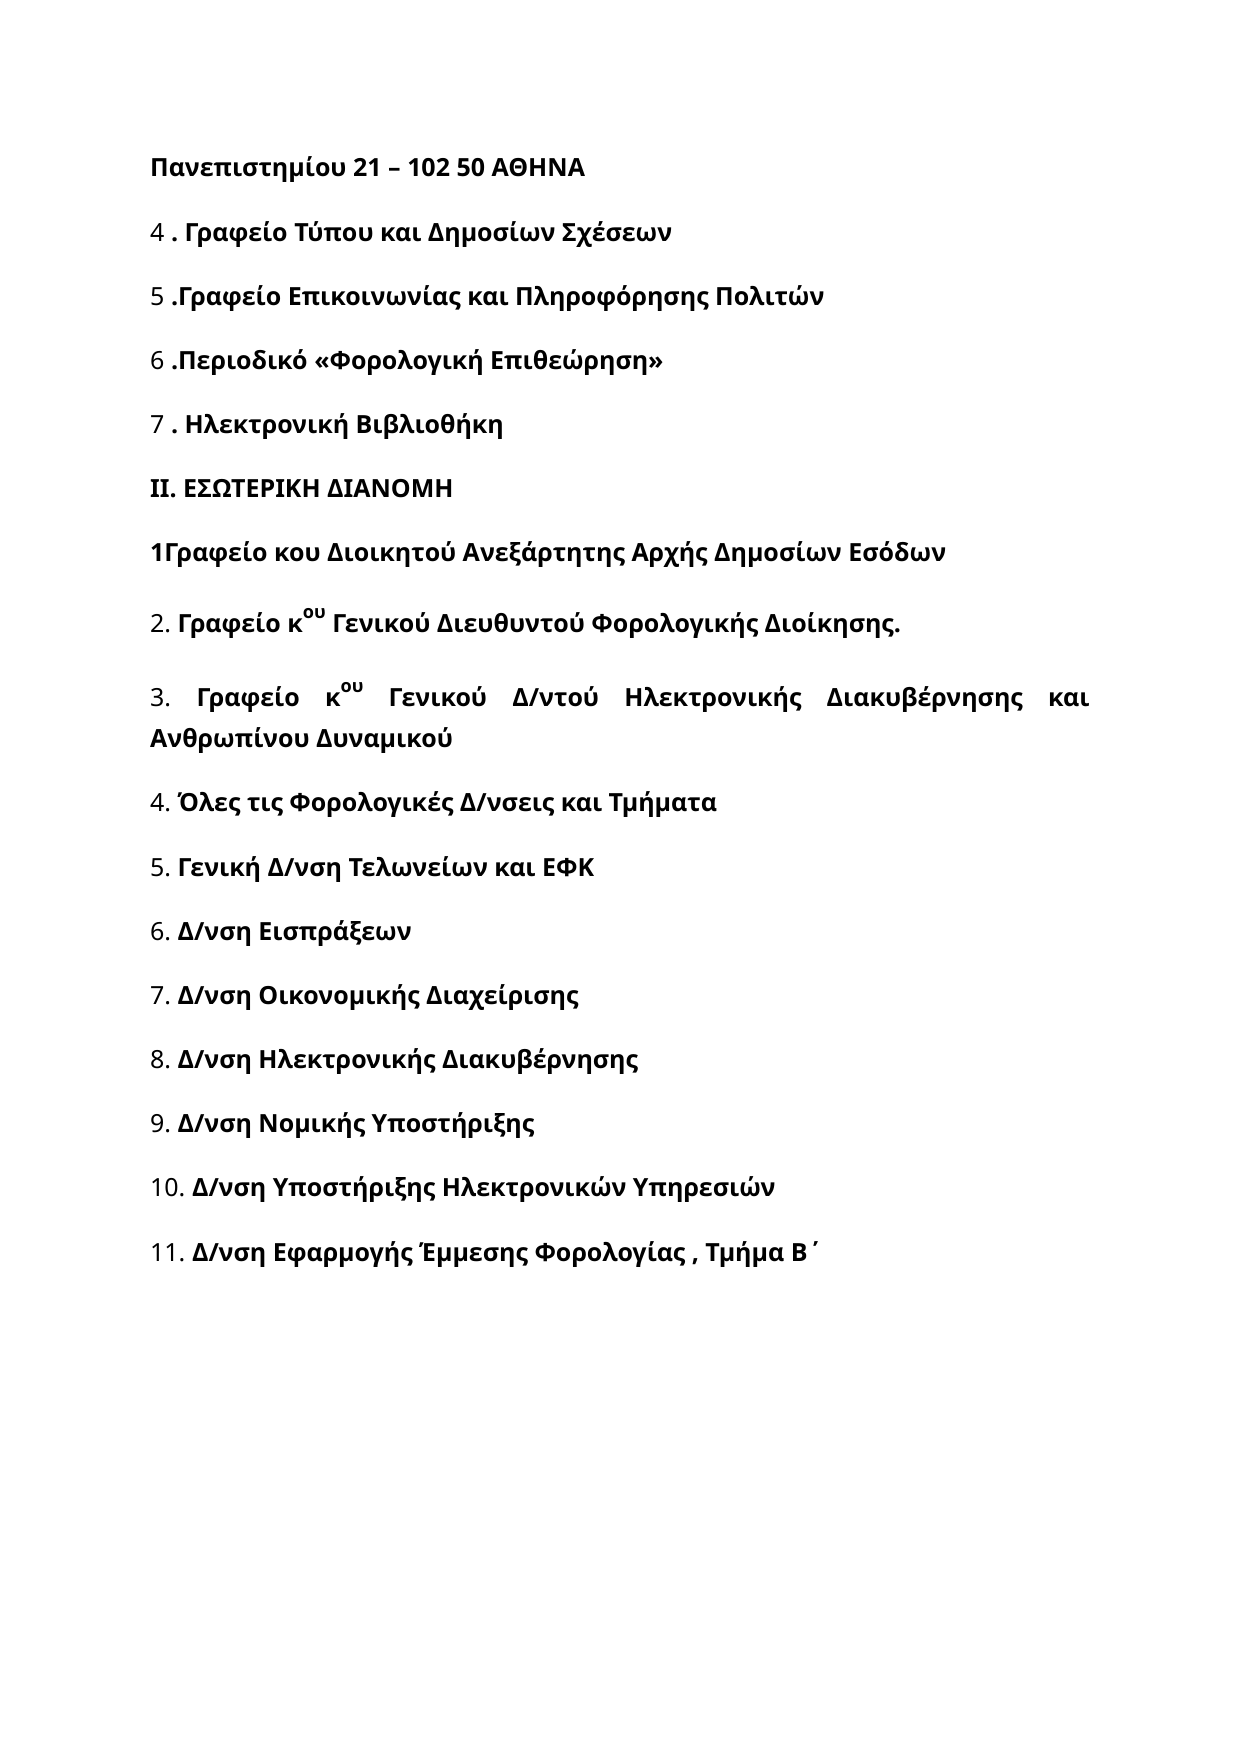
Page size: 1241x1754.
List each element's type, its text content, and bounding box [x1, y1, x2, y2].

text 6 .Περιοδικό «Φορολογική Επιθεώρηση» [150, 342, 1090, 377]
text 11. Δ/νση Εφαρμογής Έμμεσης Φορολογίας , Τμήμα Β΄ [150, 1234, 1090, 1268]
text 4. Όλες τις Φορολογικές Δ/νσεις και Τμήματα [150, 785, 1090, 819]
text 7 . Ηλεκτρονική Βιβλιοθήκη [150, 407, 1090, 441]
text 9. Δ/νση Νομικής Υποστήριξης [150, 1106, 1090, 1140]
text 7. Δ/νση Οικονομικής Διαχείρισης [150, 977, 1090, 1012]
text 8. Δ/νση Ηλεκτρονικής Διακυβέρνησης [150, 1042, 1090, 1076]
text Πανεπιστημίου 21 – 102 50 ΑΘΗΝΑ [150, 150, 1090, 184]
text ΙΙ. ΕΣΩΤΕΡΙΚΗ ΔΙΑΝΟΜΗ [150, 471, 1090, 505]
text 1Γραφείο κου Διοικητού Ανεξάρτητης Αρχής Δημοσίων Εσόδων [150, 535, 1090, 569]
text 10. Δ/νση Υποστήριξης Ηλεκτρονικών Υπηρεσιών [150, 1170, 1090, 1204]
text 3. Γραφείο κου Γενικού Δ/ντού Ηλεκτρονικής Διακυβέρνησης και Ανθρωπίνου Δυναμικού [150, 673, 1090, 755]
text 6. Δ/νση Εισπράξεων [150, 913, 1090, 947]
text 5 .Γραφείο Επικοινωνίας και Πληροφόρησης Πολιτών [150, 278, 1090, 312]
text 5. Γενική Δ/νση Τελωνείων και ΕΦΚ [150, 849, 1090, 883]
text 4 . Γραφείο Τύπου και Δημοσίων Σχέσεων [150, 214, 1090, 248]
text 2. Γραφείο κου Γενικού Διευθυντού Φορολογικής Διοίκησης. [150, 599, 1090, 642]
